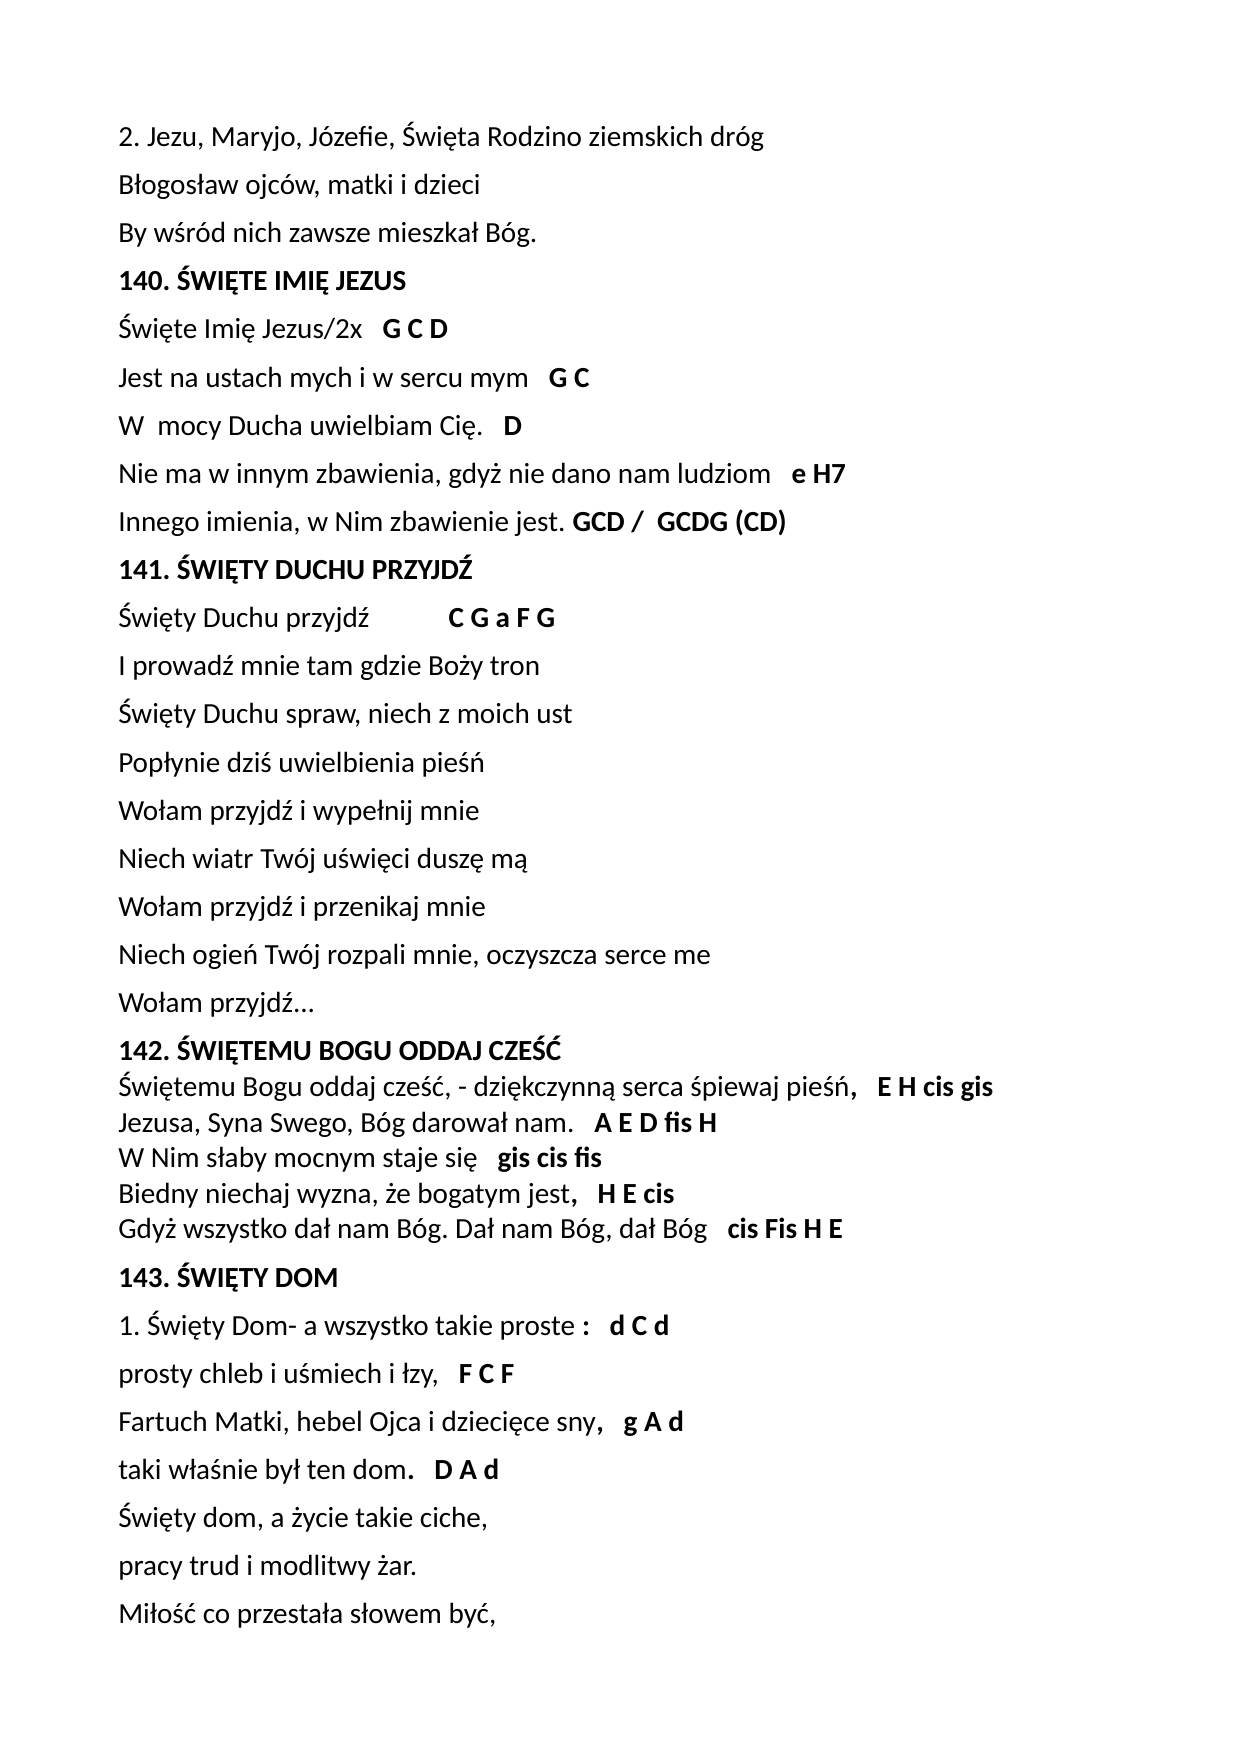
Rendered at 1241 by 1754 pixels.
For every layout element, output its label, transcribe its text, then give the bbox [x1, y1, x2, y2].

text 2. Jezu, Maryjo, Józefie, Święta Rodzino ziemskich dróg [118, 118, 1122, 154]
text By wśród nich zawsze mieszkał Bóg. [118, 214, 1122, 250]
text W mocy Ducha uwielbiam Cię. D [118, 407, 1122, 442]
text Niech ogień Twój rozpali mnie, oczyszcza serce me [118, 936, 1122, 972]
text Święte Imię Jezus/2x G C D [118, 311, 1122, 346]
text Święty dom, a życie takie ciche, [118, 1499, 1122, 1535]
text 1. Święty Dom- a wszystko takie proste : d C d [118, 1307, 1122, 1342]
text 140. ŚWIĘTE IMIĘ JEZUS [118, 262, 1122, 298]
text Błogosław ojców, matki i dzieci [118, 166, 1122, 202]
text Innego imienia, w Nim zbawienie jest. GCD / GCDG (CD) [118, 503, 1122, 539]
text I prowadź mnie tam gdzie Boży tron [118, 647, 1122, 683]
text Nie ma w innym zbawienia, gdyż nie dano nam ludziom e H7 [118, 455, 1122, 491]
text 141. ŚWIĘTY DUCHU PRZYJDŹ [118, 551, 1122, 587]
text Miłość co przestała słowem być, [118, 1596, 1122, 1631]
text Święty Duchu spraw, niech z moich ust [118, 696, 1122, 731]
text Święty Duchu przyjdź C G a F G [118, 599, 1122, 635]
text Jest na ustach mych i w sercu mym G C [118, 359, 1122, 394]
text prosty chleb i uśmiech i łzy, F C F [118, 1355, 1122, 1391]
text 142. ŚWIĘTEMU BOGU ODDAJ CZEŚĆ Świętemu Bogu oddaj cześć, - dziękczynną serca śpiewaj pieśń, E H cis gis Jezusa, Syna Swego, Bóg darował nam. A E D fis H W Nim słaby mocnym staje się gis cis fis Biedny niechaj wyzna, że bogatym jest, H E cis Gdyż wszystko dał nam Bóg. Dał nam Bóg, dał Bóg cis Fis H E [118, 1032, 1122, 1246]
text Wołam przyjdź... [118, 984, 1122, 1020]
text Wołam przyjdź i przenikaj mnie [118, 888, 1122, 924]
text Popłynie dziś uwielbienia pieśń [118, 744, 1122, 779]
text Wołam przyjdź i wypełnij mnie [118, 792, 1122, 827]
text 143. ŚWIĘTY DOM [118, 1259, 1122, 1294]
text Niech wiatr Twój uświęci duszę mą [118, 840, 1122, 876]
text pracy trud i modlitwy żar. [118, 1547, 1122, 1583]
text taki właśnie był ten dom. D A d [118, 1451, 1122, 1487]
text Fartuch Matki, hebel Ojca i dziecięce sny, g A d [118, 1403, 1122, 1439]
